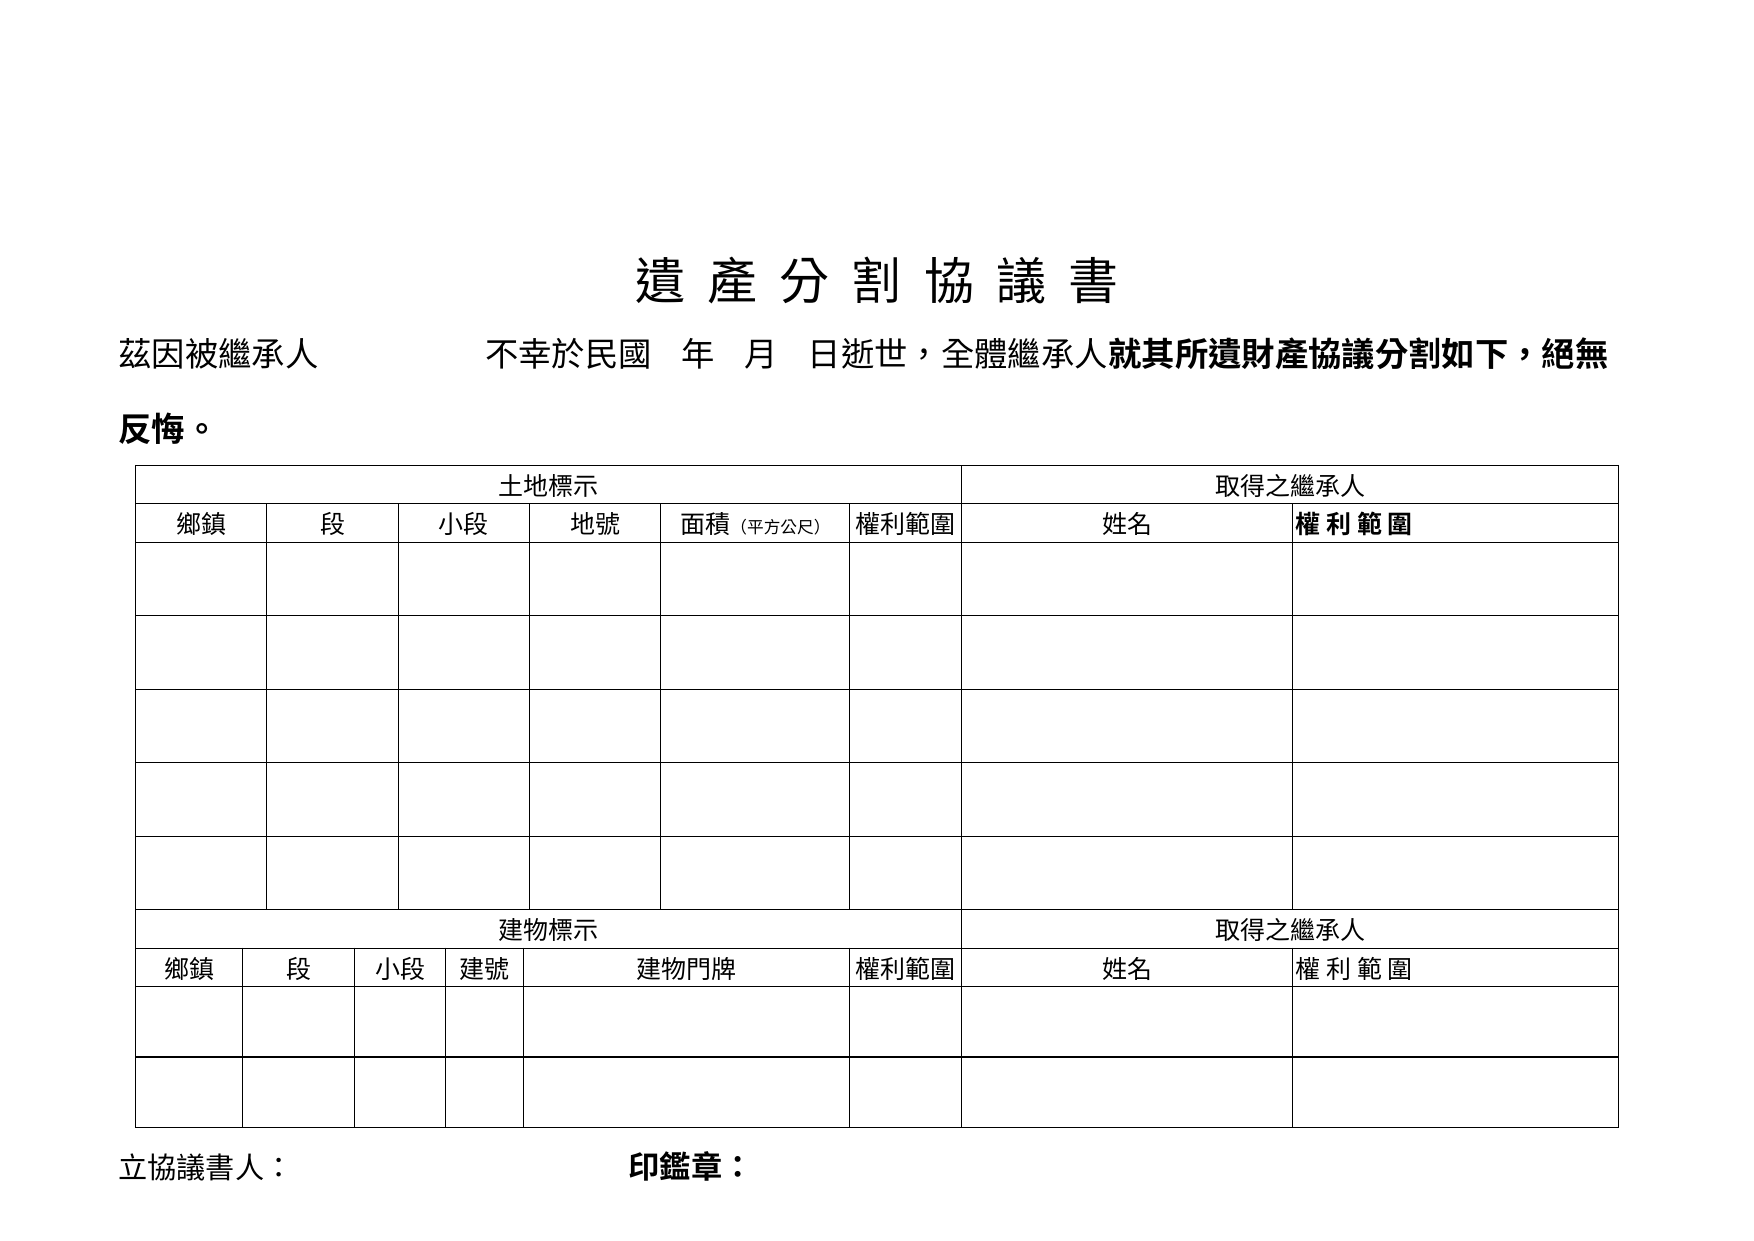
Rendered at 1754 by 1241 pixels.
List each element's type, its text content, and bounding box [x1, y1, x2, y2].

table_cell [1293, 616, 1618, 689]
table_cell [243, 987, 354, 1056]
table_cell [1293, 1058, 1618, 1127]
table_header 土地標示 [136, 466, 961, 503]
table_cell [962, 837, 1292, 909]
table_cell [136, 763, 266, 836]
text 茲因被繼承人 不幸於民國 年 月 日逝世，全體繼承人就其所遺財產協議分割如下，絕無反悔。 [118, 315, 1636, 465]
table_cell [1293, 690, 1618, 762]
table_cell 取得之繼承人 [962, 910, 1618, 948]
table_cell 權利範圍 [850, 504, 961, 542]
table_cell [136, 837, 266, 909]
table_cell 鄉鎮 [136, 504, 266, 542]
table_cell [530, 616, 660, 689]
table_cell [243, 1058, 354, 1127]
table_cell [661, 763, 849, 836]
table_cell [530, 690, 660, 762]
table_cell [267, 690, 398, 762]
table_cell [530, 543, 660, 615]
table_cell [1293, 987, 1618, 1056]
table_cell [1293, 837, 1618, 909]
table_cell 段 [243, 949, 354, 986]
table_cell [962, 543, 1292, 615]
table_cell [661, 690, 849, 762]
table_cell [962, 616, 1292, 689]
table_cell 姓名 [962, 504, 1292, 542]
table_cell 姓名 [962, 949, 1292, 986]
table_cell [399, 763, 529, 836]
table_cell [136, 1058, 242, 1127]
table_cell [962, 987, 1292, 1056]
table_cell [267, 543, 398, 615]
table_cell 權利範圍 [850, 949, 961, 986]
table_cell [524, 987, 849, 1056]
text 遺 產 分 割 協 議 書 [118, 240, 1636, 315]
table_cell [355, 987, 445, 1056]
table_cell [661, 543, 849, 615]
table_cell 建物門牌 [524, 949, 849, 986]
table_cell 權 利 範 圍 [1293, 504, 1618, 542]
table_cell [962, 1058, 1292, 1127]
table_cell [446, 987, 523, 1056]
table_cell [661, 837, 849, 909]
table_cell [661, 616, 849, 689]
table_cell [267, 837, 398, 909]
table_cell 建物標示 [136, 910, 961, 948]
table_cell [530, 837, 660, 909]
table_cell [962, 763, 1292, 836]
table_cell 小段 [399, 504, 529, 542]
table_cell [136, 616, 266, 689]
table_cell [399, 543, 529, 615]
text 立協議書人： 印鑑章： [118, 1128, 1636, 1203]
table_cell [850, 543, 961, 615]
table_cell 鄉鎮 [136, 949, 242, 986]
table_cell [1293, 763, 1618, 836]
table_cell [136, 543, 266, 615]
table_cell [1293, 543, 1618, 615]
table_cell 面積（平方公尺） [661, 504, 849, 542]
table_cell [446, 1058, 523, 1127]
table_cell [962, 690, 1292, 762]
table_cell [267, 616, 398, 689]
table_cell [850, 763, 961, 836]
table_cell [850, 616, 961, 689]
table_cell [850, 987, 961, 1056]
table_cell 地號 [530, 504, 660, 542]
table_cell [399, 690, 529, 762]
table_cell [524, 1058, 849, 1127]
table_cell [530, 763, 660, 836]
table_cell [355, 1058, 445, 1127]
table_cell 權 利 範 圍 [1293, 949, 1618, 986]
table_cell [399, 837, 529, 909]
table_cell [399, 616, 529, 689]
table_cell 建號 [446, 949, 523, 986]
table_cell [850, 690, 961, 762]
table_cell [850, 1058, 961, 1127]
table_cell 小段 [355, 949, 445, 986]
table_cell [136, 987, 242, 1056]
table_cell [267, 763, 398, 836]
table_cell 段 [267, 504, 398, 542]
table_cell [136, 690, 266, 762]
table_cell [850, 837, 961, 909]
table_header 取得之繼承人 [962, 466, 1618, 503]
